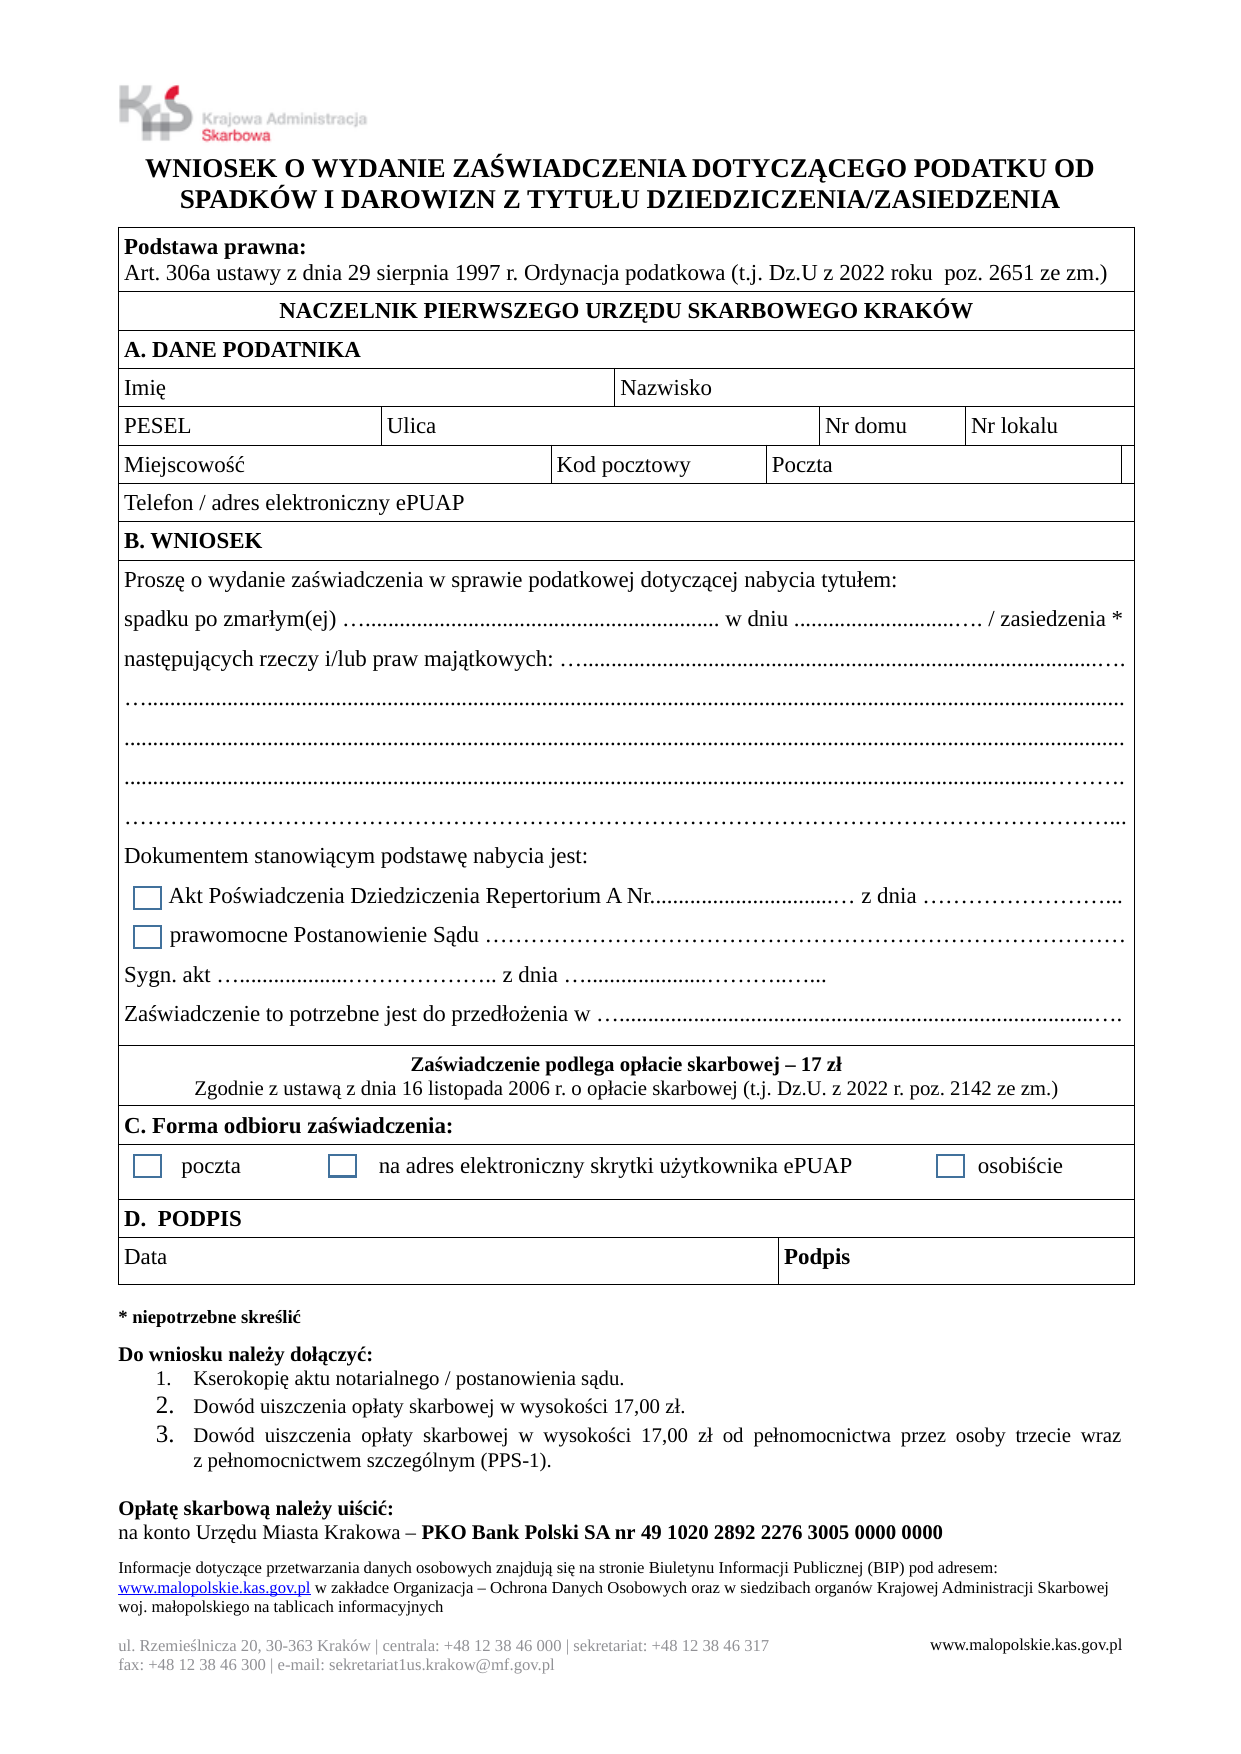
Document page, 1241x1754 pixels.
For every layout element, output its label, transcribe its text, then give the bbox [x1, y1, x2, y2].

table_cell Kod pocztowy [552, 446, 766, 483]
table_cell Nr domu [820, 407, 965, 444]
table_cell Telefon / adres elektroniczny ePUAP [119, 484, 1134, 521]
text * niepotrzebne skreślić [118, 1306, 1122, 1328]
text www.malopolskie.kas.gov.pl w zakładce Organizacja – Ochrona Danych Osobowych oraz w siedzibach organów Krajowej Administracji Skarbowej woj. małopolskiego na tablicach informacyjnych [118, 1577, 1122, 1616]
table_cell Miejscowość [119, 446, 551, 483]
table_cell B. WNIOSEK [119, 522, 1134, 559]
text Opłatę skarbową należy uiścić: [118, 1496, 1122, 1520]
text Informacje dotyczące przetwarzania danych osobowych znajdują się na stronie Biuletynu Informacji Publicznej (BIP) pod adresem: [118, 1558, 1122, 1577]
table_cell NACZELNIK PIERWSZEGO URZĘDU SKARBOWEGO KRAKÓW [119, 292, 1134, 329]
table_cell A. DANE PODATNIKA [119, 331, 1134, 368]
table_cell Poczta [767, 446, 1121, 483]
list Dowód uiszczenia opłaty skarbowej w wysokości 17,00 zł. [156, 1390, 1122, 1419]
table_cell Nazwisko [615, 369, 1134, 406]
list Dowód uiszczenia opłaty skarbowej w wysokości 17,00 zł od pełnomocnictwa przez osoby trzecie wraz z pełnomocnictwem szczególnym (PPS-1). [156, 1419, 1122, 1472]
text Do wniosku należy dołączyć: [118, 1342, 1122, 1366]
table_cell poczta na adres elektroniczny skrytki użytkownika ePUAP osobiście [119, 1145, 1134, 1199]
table_cell Data [119, 1238, 778, 1284]
table_cell Nr lokalu [966, 407, 1134, 444]
table_cell D. PODPIS [119, 1200, 1134, 1237]
table_cell PESEL [119, 407, 381, 444]
table_cell [1122, 446, 1134, 483]
table_cell Proszę o wydanie zaświadczenia w sprawie podatkowej dotyczącej nabycia tytułem: spadku po zmarłym(ej) ….............................................................. w dniu ............................…. / zasiedzenia * następujących rzeczy i/lub praw majątkowych: …..........................................................................................…. …............................................................................................................................................................................................................................................................................................................................................................................................................................................................................................................................……….…………………………………………………………………………………………………………………... Dokumentem stanowiącym podstawę nabycia jest: Akt Poświadczenia Dziedziczenia Repertorium A Nr................................… z dnia ……………………... prawomocne Postanowienie Sądu ………………………………………………………………………… Sygn. akt …...................……………….. z dnia ….....................………..…... Zaświadczenie to potrzebne jest do przedłożenia w …...................................................................................…. [119, 561, 1134, 1045]
list Kserokopię aktu notarialnego / postanowienia sądu. [156, 1366, 1122, 1390]
text na konto Urzędu Miasta Krakowa – PKO Bank Polski SA nr 49 1020 2892 2276 3005 0000 0000 [118, 1520, 1122, 1544]
table_cell C. Forma odbioru zaświadczenia: [119, 1106, 1134, 1144]
table_cell Imię [119, 369, 614, 406]
table_cell Ulica [382, 407, 819, 444]
table_header Podstawa prawna: Art. 306a ustawy z dnia 29 sierpnia 1997 r. Ordynacja podatkowa (t.j. Dz.U z 2022 roku poz. 2651 ze zm.) [119, 228, 1134, 291]
table_cell Podpis [779, 1238, 1134, 1284]
text WNIOSEK O WYDANIE ZAŚWIADCZENIA DOTYCZĄCEGO PODATKU OD SPADKÓW I DAROWIZN Z TYTUŁU DZIEDZICZENIA/ZASIEDZENIA [118, 152, 1122, 214]
table_cell Zaświadczenie podlega opłacie skarbowej – 17 zł Zgodnie z ustawą z dnia 16 listopada 2006 r. o opłacie skarbowej (t.j. Dz.U. z 2022 r. poz. 2142 ze zm.) [119, 1046, 1134, 1105]
